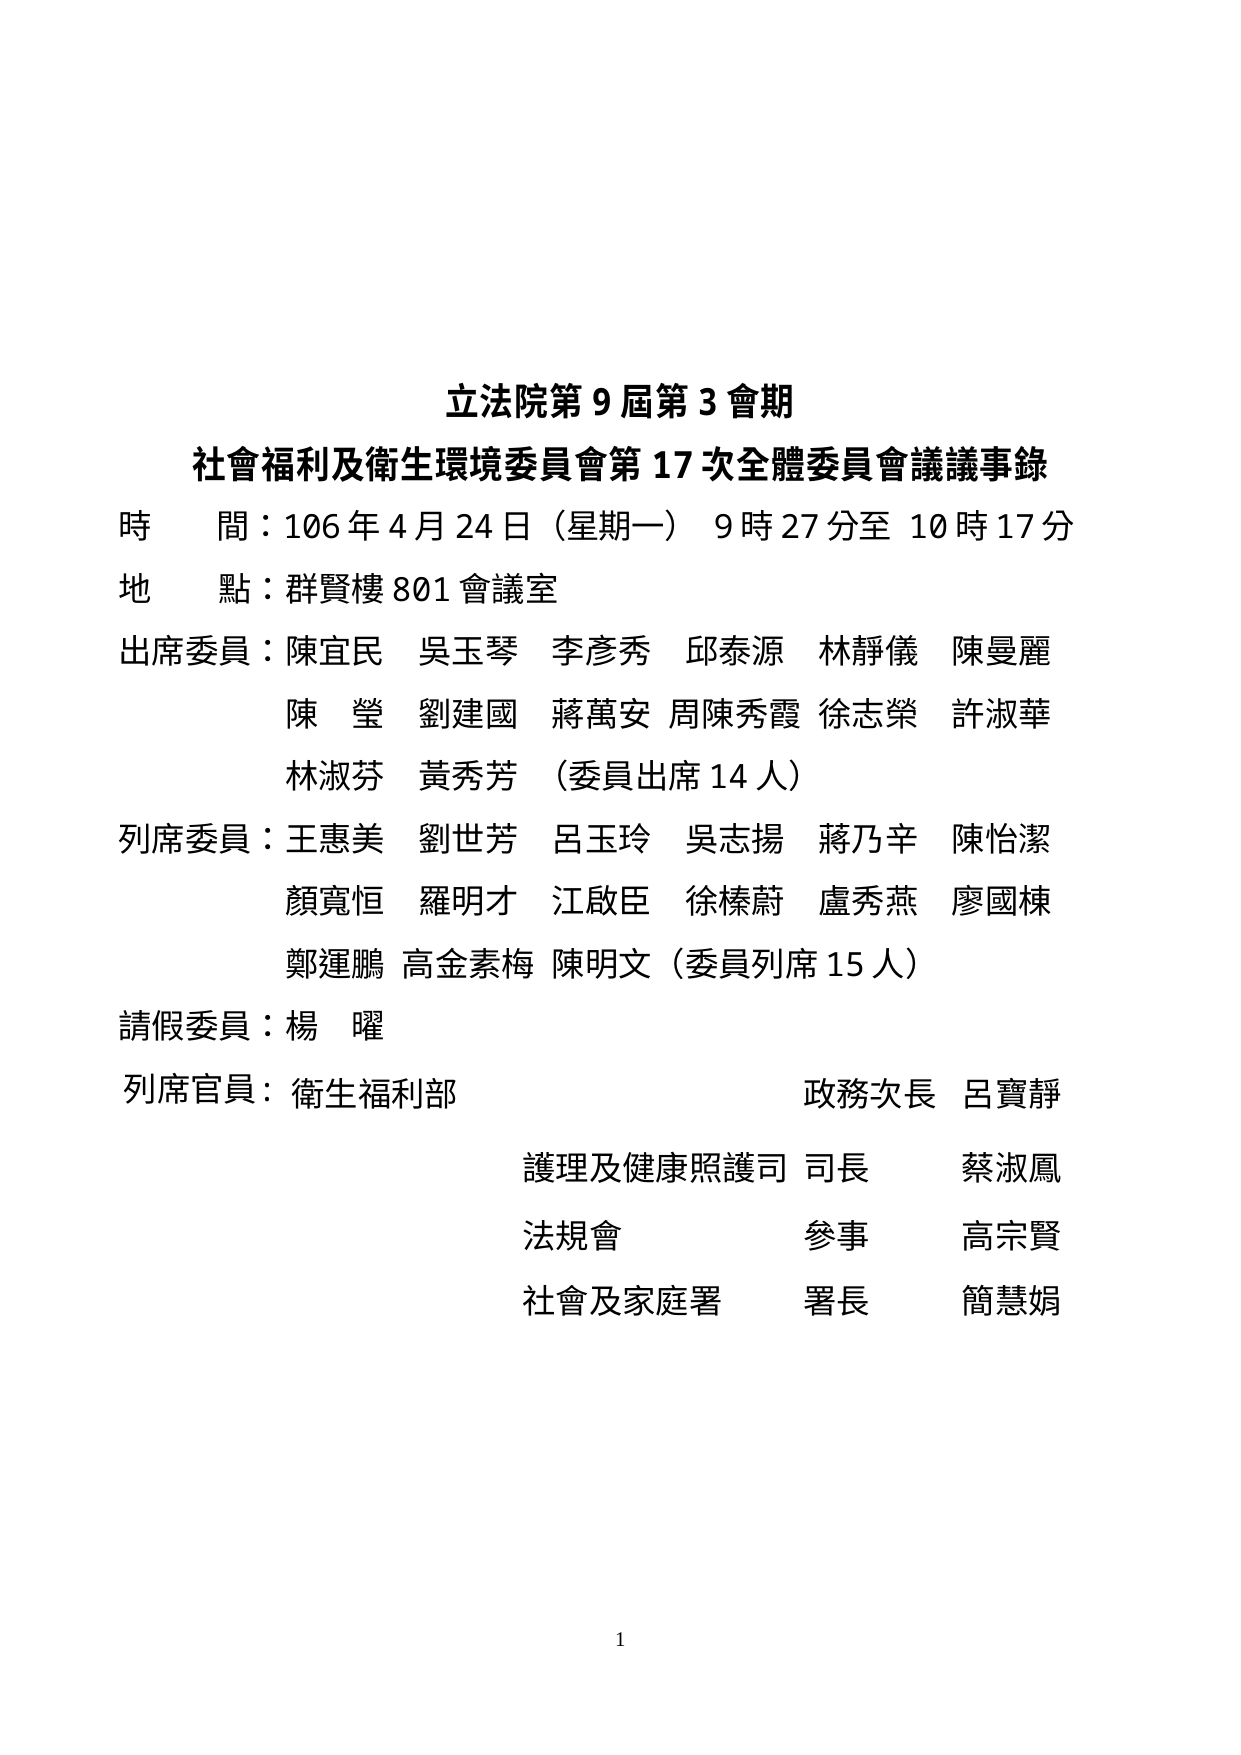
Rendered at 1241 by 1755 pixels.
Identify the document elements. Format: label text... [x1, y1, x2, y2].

table_cell [947, 1255, 958, 1321]
table_cell 署長 [800, 1255, 947, 1321]
table_header [947, 1045, 958, 1118]
table_cell 司長 [800, 1119, 947, 1192]
text 列席委員：王惠美 劉世芳 呂玉玲 吳志揚 蔣乃辛 陳怡潔 顏寬恒 羅明才 江啟臣 徐榛蔚 盧秀燕 廖國棟 鄭運鵬 高金素梅 陳明文（委員列席15人） [118, 795, 1122, 983]
table_cell [121, 1192, 288, 1255]
table_cell 蔡淑鳳 [959, 1119, 1120, 1192]
text 出席委員：陳宜民 吳玉琴 李彥秀 邱泰源 林靜儀 陳曼麗 陳 瑩 劉建國 蔣萬安 周陳秀霞 徐志榮 許淑華 林淑芬 黃秀芳 （委員出席14人） [118, 608, 1122, 795]
table_cell 簡慧娟 [959, 1255, 1120, 1321]
table_cell [947, 1119, 958, 1192]
text 地 點：群賢樓801會議室 [118, 545, 1122, 608]
text 時 間：106年4月24日（星期一） 9時27分至 10時17分 [118, 483, 1122, 545]
table_header 衛生福利部 [288, 1045, 519, 1118]
table_cell 法規會 [519, 1192, 800, 1255]
table_header 呂寶靜 [959, 1045, 1120, 1118]
table_cell [121, 1119, 288, 1192]
text 社會福利及衛生環境委員會第17次全體委員會議議事錄 [118, 420, 1122, 483]
table_header 列席官員: [121, 1045, 288, 1118]
text 立法院第9屆第3會期 [118, 358, 1122, 420]
table_cell [288, 1119, 519, 1192]
table_cell [121, 1255, 288, 1321]
table_cell [288, 1192, 519, 1255]
table_header [519, 1045, 800, 1118]
table_cell 社會及家庭署 [519, 1255, 800, 1321]
table_cell 高宗賢 [959, 1192, 1120, 1255]
table_header 政務次長 [800, 1045, 947, 1118]
table_cell [288, 1255, 519, 1321]
table_cell 參事 [800, 1192, 947, 1255]
table_cell 護理及健康照護司 [519, 1119, 800, 1192]
table_cell [947, 1192, 958, 1255]
text 請假委員：楊 曜 [118, 983, 1122, 1045]
